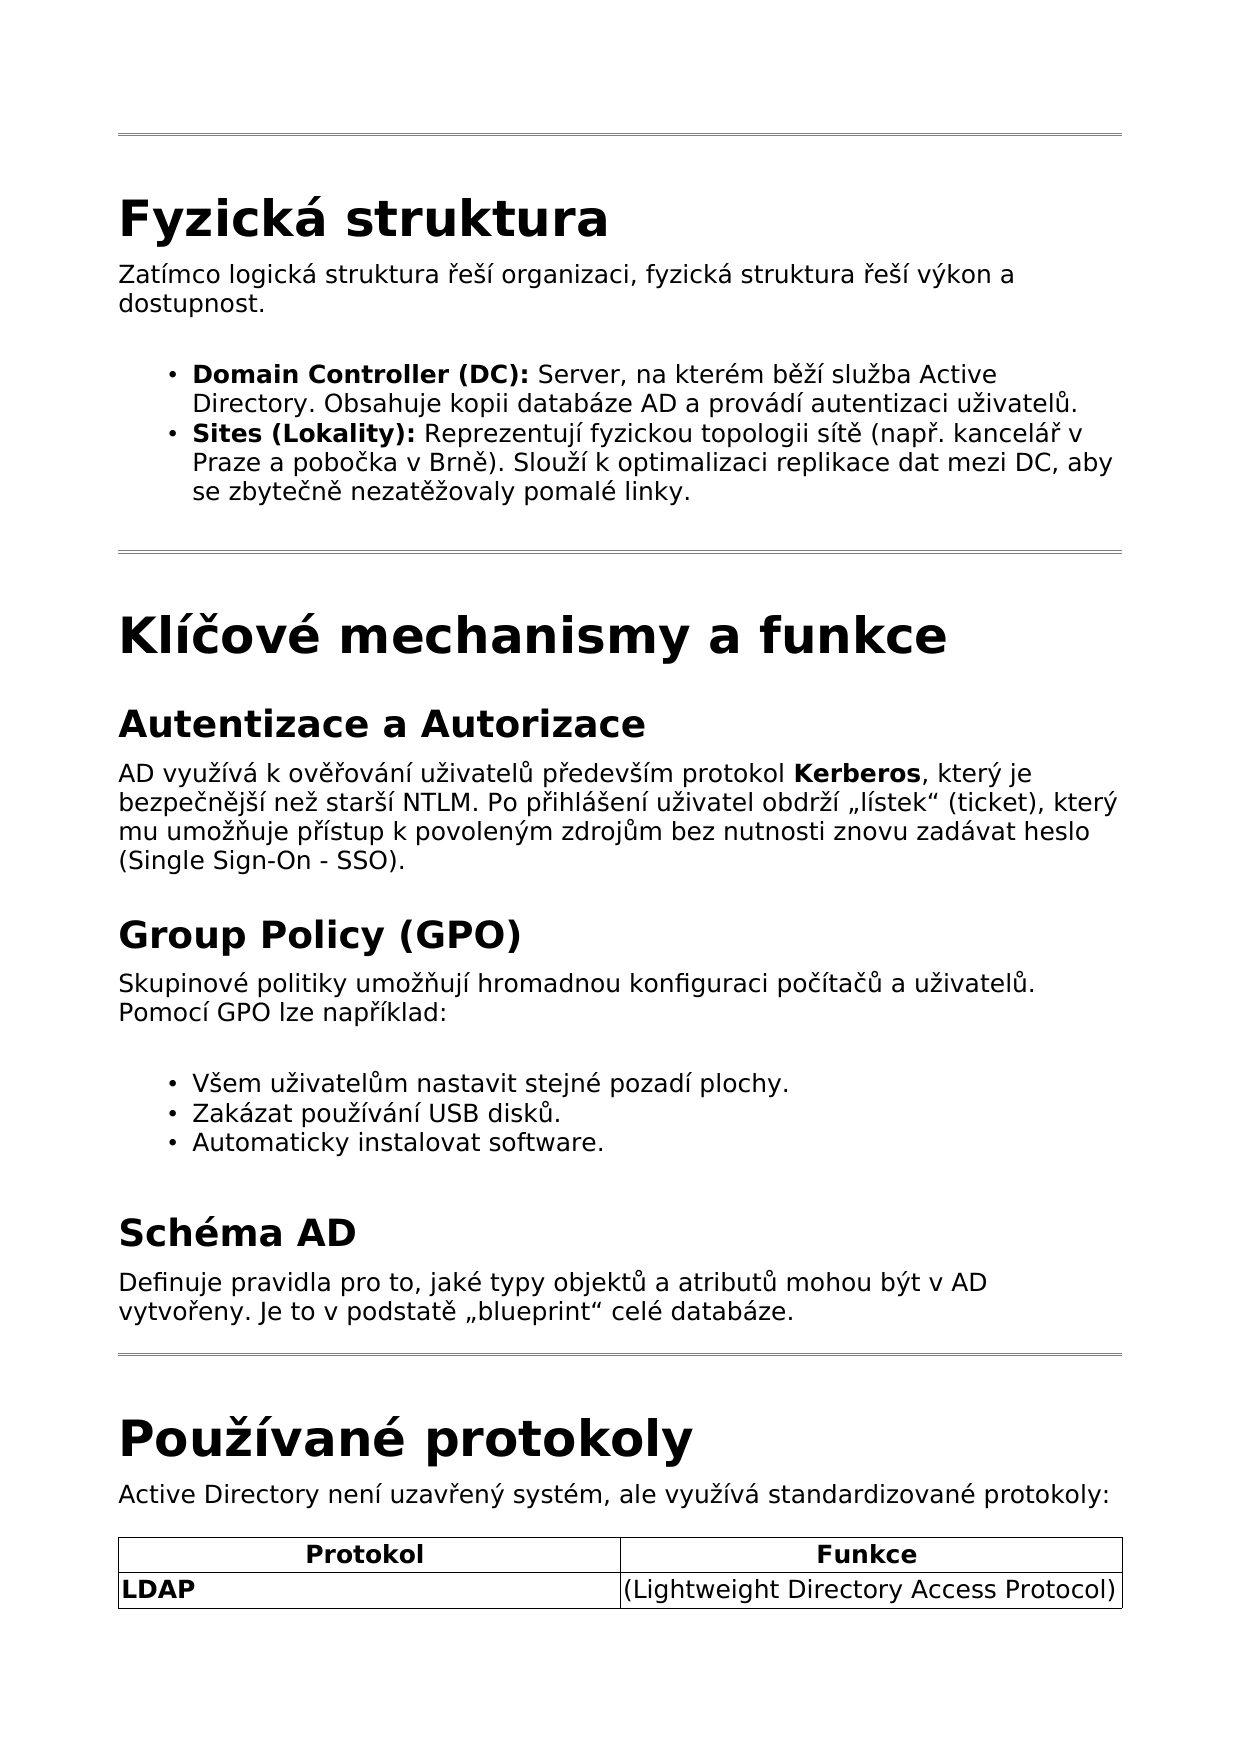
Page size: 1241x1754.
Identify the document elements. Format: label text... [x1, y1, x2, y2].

subtitle Schéma AD [118, 1212, 1122, 1255]
list Domain Controller (DC): Server, na kterém běží služba Active Directory. Obsahuje kopii databáze AD a provádí autentizaci uživatelů. [177, 361, 1122, 419]
list Všem uživatelům nastavit stejné pozadí plochy. [177, 1070, 1122, 1099]
list Automaticky instalovat software. [177, 1128, 1122, 1157]
table_cell LDAP [119, 1573, 620, 1607]
table_header Protokol [119, 1538, 620, 1572]
text Definuje pravidla pro to, jaké typy objektů a atributů mohou být v AD vytvořeny. Je to v podstatě „blueprint“ celé databáze. [118, 1268, 1122, 1326]
text Zatímco logická struktura řeší organizaci, fyzická struktura řeší výkon a dostupnost. [118, 260, 1122, 318]
subtitle Autentizace a Autorizace [118, 703, 1122, 747]
table_cell (Lightweight Directory Access Protocol) [621, 1573, 1122, 1607]
list Zakázat používání USB disků. [177, 1099, 1122, 1128]
subtitle Group Policy (GPO) [118, 913, 1122, 957]
subtitle Klíčové mechanismy a funkce [118, 607, 1122, 665]
subtitle Fyzická struktura [118, 189, 1122, 248]
list Sites (Lokality): Reprezentují fyzickou topologii sítě (např. kancelář v Praze a pobočka v Brně). Slouží k optimalizaci replikace dat mezi DC, aby se zbytečně nezatěžovaly pomalé linky. [177, 419, 1122, 506]
table_header Funkce [621, 1538, 1122, 1572]
text Skupinové politiky umožňují hromadnou konfiguraci počítačů a uživatelů. Pomocí GPO lze například: [118, 969, 1122, 1028]
text Active Directory není uzavřený systém, ale využívá standardizované protokoly: [118, 1481, 1122, 1510]
subtitle Používané protokoly [118, 1410, 1122, 1468]
text AD využívá k ověřování uživatelů především protokol Kerberos, který je bezpečnější než starší NTLM. Po přihlášení uživatel obdrží „lístek“ (ticket), který mu umožňuje přístup k povoleným zdrojům bez nutnosti znovu zadávat heslo (Single Sign-On - SSO). [118, 759, 1122, 876]
